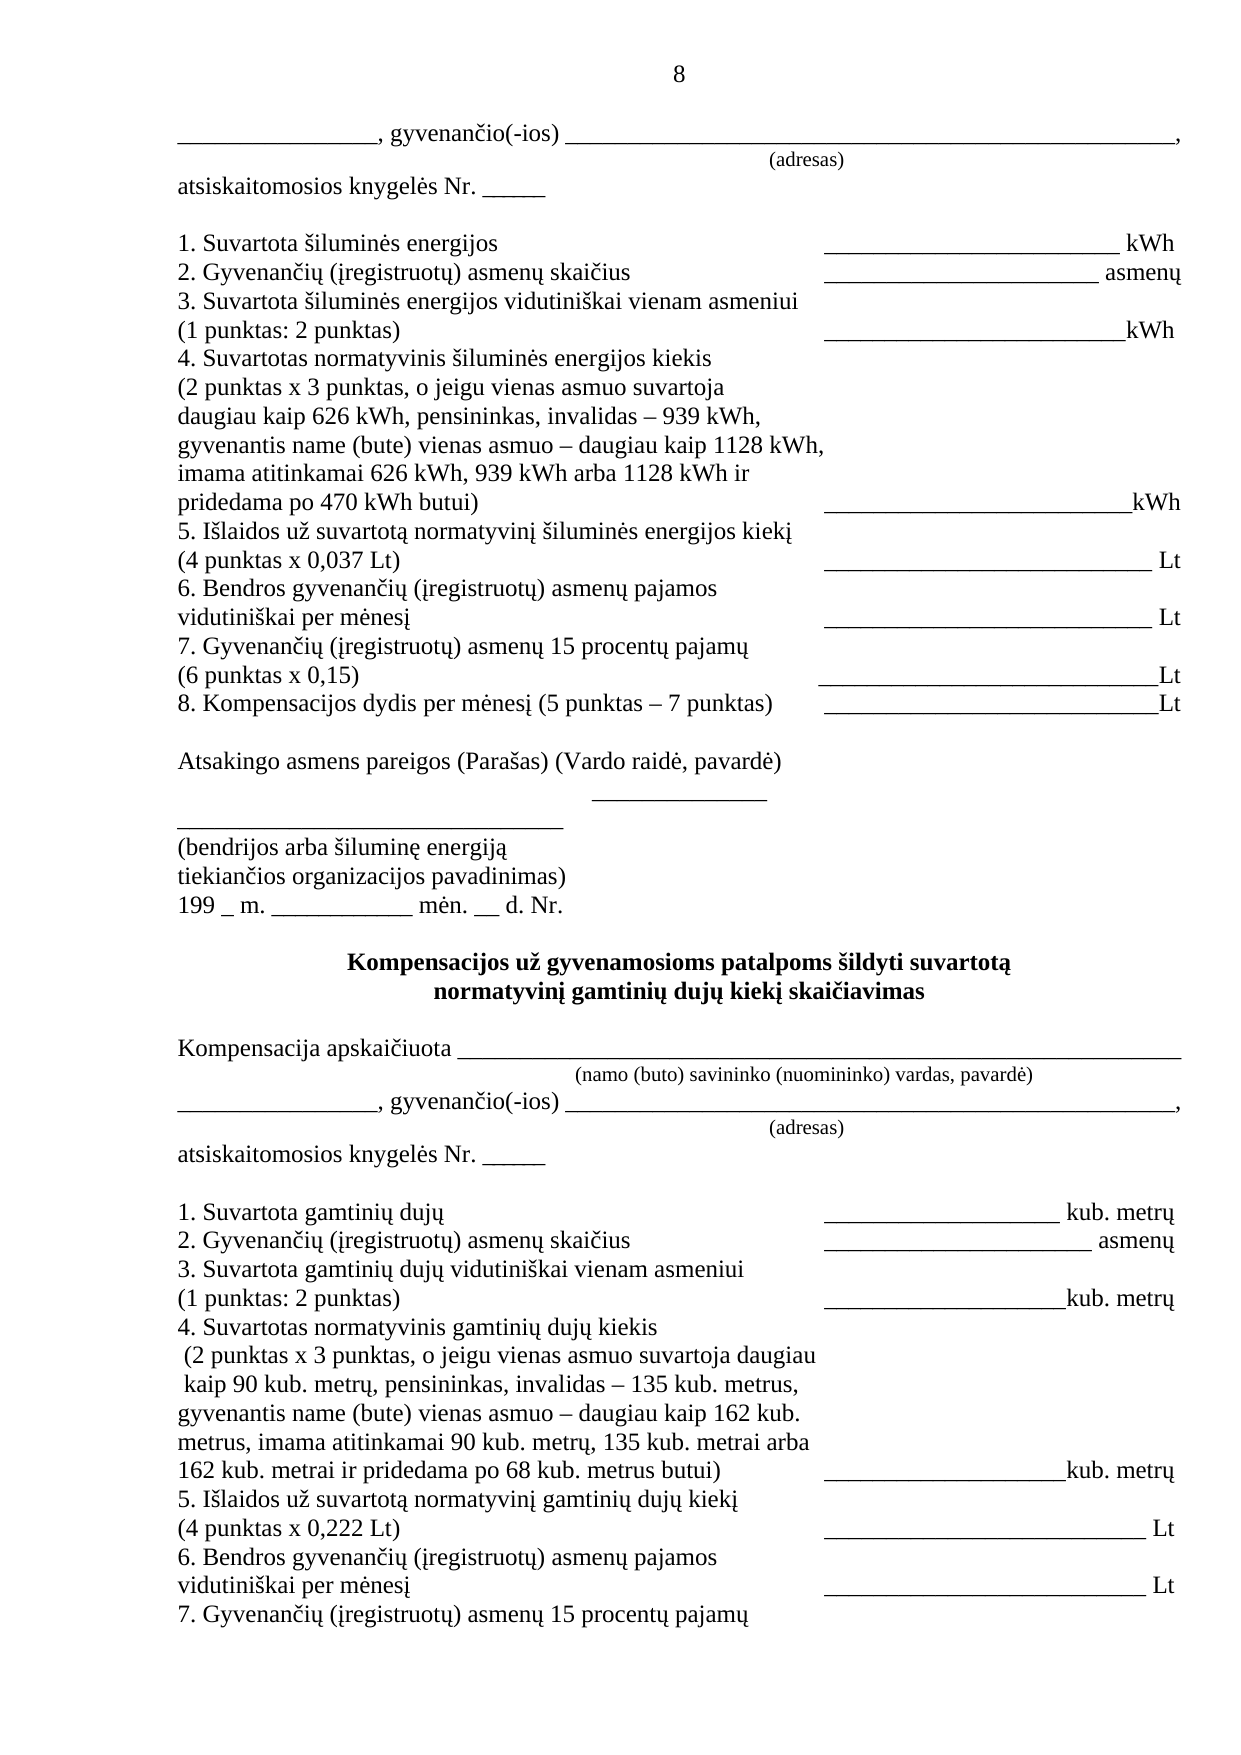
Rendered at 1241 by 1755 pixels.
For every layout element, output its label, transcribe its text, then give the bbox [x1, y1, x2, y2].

text (1 punktas: 2 punktas) kub. metrų [177, 1283, 1181, 1312]
text 4. Suvartotas normatyvinis šiluminės energijos kiekis [177, 343, 1181, 372]
text atsiskaitomosios knygelės Nr. [177, 1139, 1181, 1168]
text 162 kub. metrai ir pridedama po 68 kub. metrus butui) kub. metrų [177, 1455, 1181, 1484]
text gyvenantis name (bute) vienas asmuo – daugiau kaip 162 kub. [177, 1398, 1181, 1427]
text tiekiančios organizacijos pavadinimas) [177, 861, 1181, 890]
text 2. Gyvenančių (įregistruotų) asmenų skaičius asmenų [177, 1225, 1181, 1254]
text ________________, gyvenančio(-ios) , [177, 118, 1181, 147]
text pridedama po 470 kWh butui) kWh [177, 487, 1181, 516]
text gyvenantis name (bute) vienas asmuo – daugiau kaip 1128 kWh, [177, 430, 1181, 458]
text 1. Suvartota gamtinių dujų kub. metrų [177, 1197, 1181, 1225]
text normatyvinį gamtinių dujų kiekį skaičiavimas [177, 976, 1181, 1005]
text (1 punktas: 2 punktas) kWh [177, 315, 1181, 343]
text ______________ [177, 775, 1181, 803]
text 7. Gyvenančių (įregistruotų) asmenų 15 procentų pajamų [177, 631, 1181, 660]
text (adresas) [177, 147, 1181, 171]
text Kompensacijos už gyvenamosioms patalpoms šildyti suvartotą [177, 947, 1181, 976]
text (4 punktas x 0,222 Lt) Lt [177, 1513, 1181, 1542]
text 8. Kompensacijos dydis per mėnesį (5 punktas – 7 punktas) Lt [177, 688, 1181, 717]
text Kompensacija apskaičiuota [177, 1033, 1181, 1062]
text ________________, gyvenančio(-ios) , [177, 1086, 1181, 1115]
text (2 punktas x 3 punktas, o jeigu vienas asmuo suvartoja daugiau [177, 1340, 1181, 1369]
text 6. Bendros gyvenančių (įregistruotų) asmenų pajamos [177, 1542, 1181, 1570]
text 199 _ m. mėn. __ d. Nr. [177, 890, 1181, 918]
text 2. Gyvenančių (įregistruotų) asmenų skaičius asmenų [177, 257, 1181, 286]
text 5. Išlaidos už suvartotą normatyvinį šiluminės energijos kiekį [177, 516, 1181, 545]
text (2 punktas x 3 punktas, o jeigu vienas asmuo suvartoja [177, 372, 1181, 401]
text imama atitinkamai 626 kWh, 939 kWh arba 1128 kWh ir [177, 458, 1181, 487]
text kaip 90 kub. metrų, pensininkas, invalidas – 135 kub. metrus, [177, 1369, 1181, 1398]
text 6. Bendros gyvenančių (įregistruotų) asmenų pajamos [177, 573, 1181, 602]
text 5. Išlaidos už suvartotą normatyvinį gamtinių dujų kiekį [177, 1484, 1181, 1513]
text 4. Suvartotas normatyvinis gamtinių dujų kiekis [177, 1312, 1181, 1340]
text atsiskaitomosios knygelės Nr. [177, 171, 1181, 200]
text (6 punktas x 0,15) Lt [177, 660, 1181, 688]
text (bendrijos arba šiluminę energiją [177, 832, 1181, 861]
text daugiau kaip 626 kWh, pensininkas, invalidas – 939 kWh, [177, 401, 1181, 430]
text (adresas) [177, 1115, 1181, 1139]
text (namo (buto) savininko (nuomininko) vardas, pavardė) [177, 1062, 1181, 1086]
text 1. Suvartota šiluminės energijos kWh [177, 228, 1181, 257]
text 3. Suvartota šiluminės energijos vidutiniškai vienam asmeniui [177, 286, 1181, 315]
text (4 punktas x 0,037 Lt) Lt [177, 545, 1181, 573]
text 3. Suvartota gamtinių dujų vidutiniškai vienam asmeniui [177, 1254, 1181, 1283]
text Atsakingo asmens pareigos (Parašas) (Vardo raidė, pavardė) [177, 746, 1181, 775]
text metrus, imama atitinkamai 90 kub. metrų, 135 kub. metrai arba [177, 1427, 1181, 1455]
text vidutiniškai per mėnesį Lt [177, 1570, 1181, 1599]
text vidutiniškai per mėnesį Lt [177, 602, 1181, 631]
text 7. Gyvenančių (įregistruotų) asmenų 15 procentų pajamų [177, 1599, 1181, 1628]
